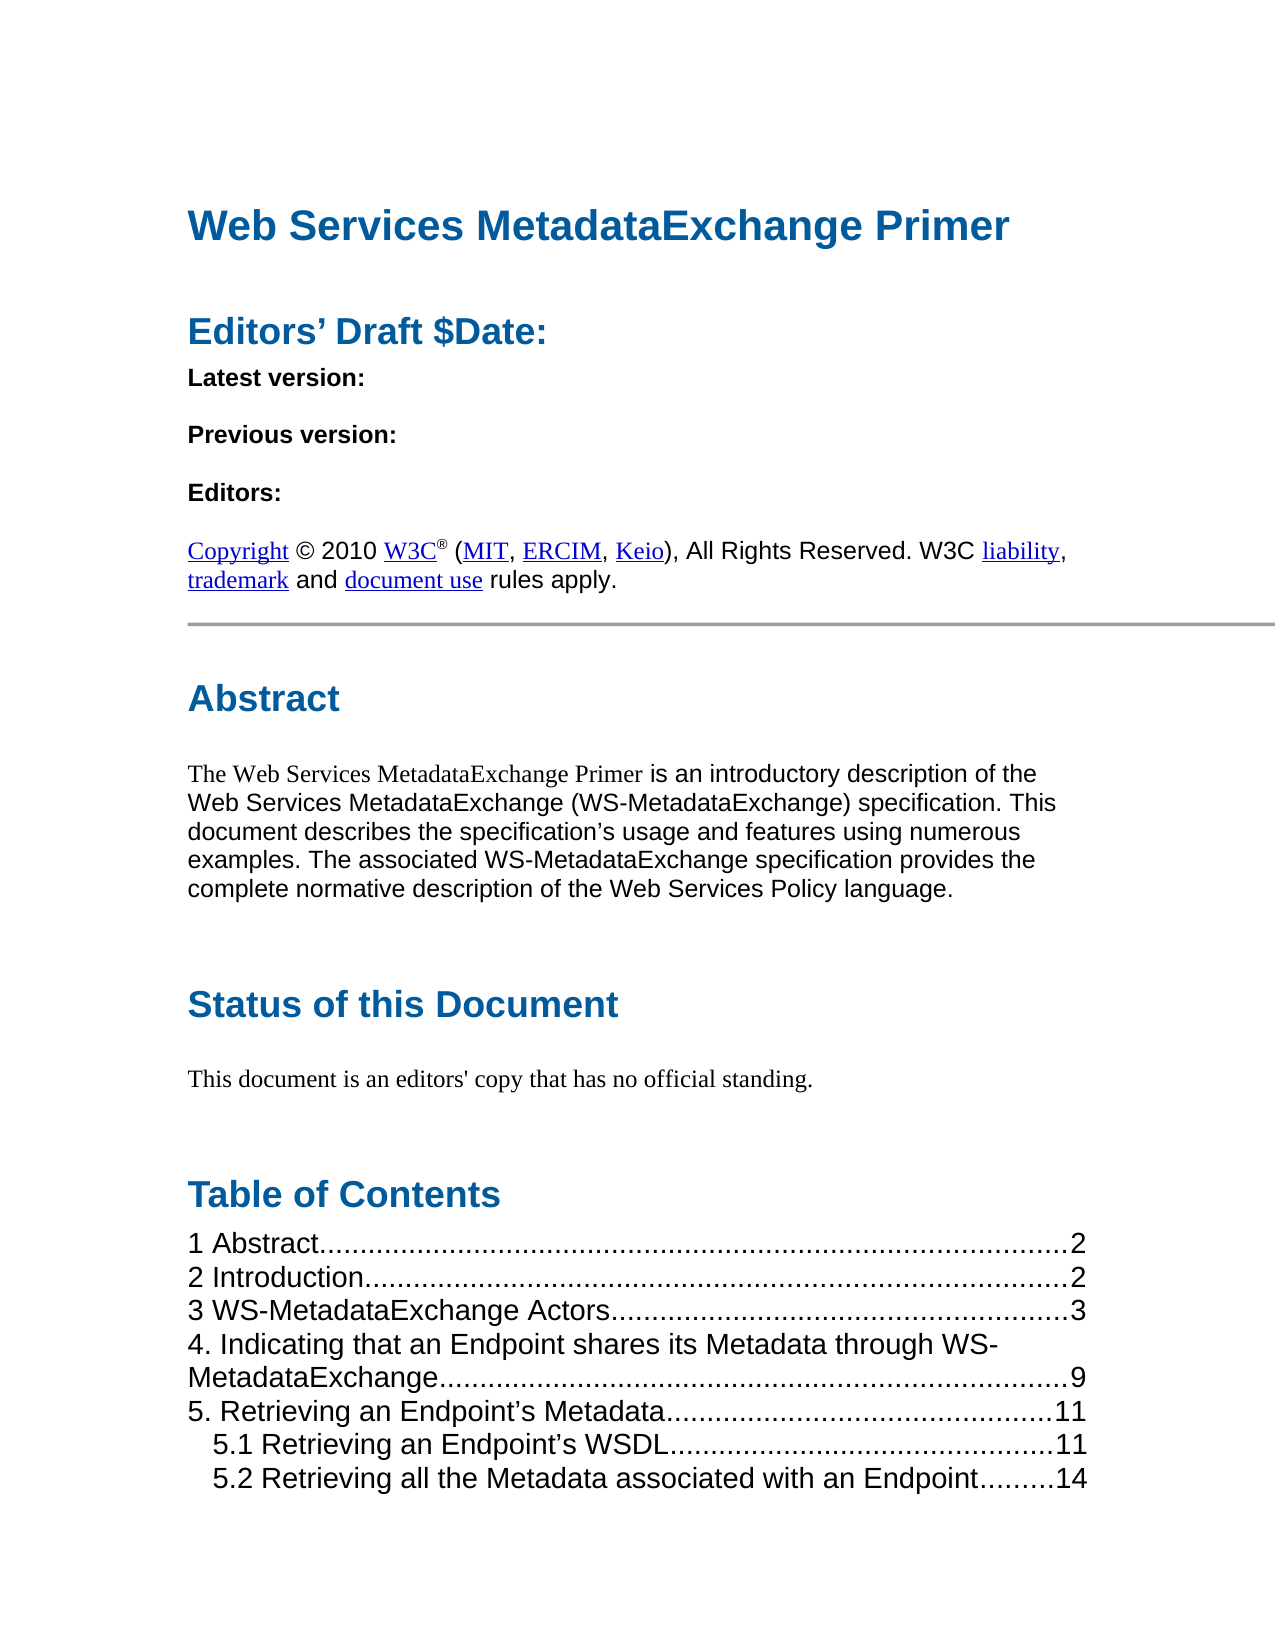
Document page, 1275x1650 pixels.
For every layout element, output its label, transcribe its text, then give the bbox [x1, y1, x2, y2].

text Web Services MetadataExchange Primer [187, 200, 1087, 249]
text 1 Abstract 2 [187, 1226, 1087, 1259]
text Abstract [187, 676, 1087, 719]
text Table of Contents [187, 1172, 1087, 1216]
text 2 Introduction 2 [187, 1259, 1087, 1293]
text Latest version: [187, 363, 1087, 392]
text 5. Retrieving an Endpoint’s Metadata 11 [187, 1394, 1087, 1427]
text Editors’ Draft $Date: [187, 309, 1087, 353]
text This document is an editors' copy that has no official standing. [187, 1064, 1087, 1093]
text Editors: [187, 478, 1087, 507]
text 5.1 Retrieving an Endpoint’s WSDL 11 [212, 1427, 1087, 1461]
text 5.2 Retrieving all the Metadata associated with an Endpoint 14 [212, 1461, 1087, 1494]
text Copyright © 2010 W3C® (MIT, ERCIM, Keio), All Rights Reserved. W3C liability, trademark and document use rules apply. [187, 536, 1087, 594]
text Status of this Document [187, 982, 1087, 1025]
text The Web Services MetadataExchange Primer is an introductory description of the Web Services MetadataExchange (WS-MetadataExchange) specification. This document describes the specification’s usage and features using numerous examples. The associated WS-MetadataExchange specification provides the complete normative description of the Web Services Policy language. [187, 759, 1087, 903]
text Previous version: [187, 421, 1087, 449]
text 3 WS-MetadataExchange Actors 3 [187, 1293, 1087, 1327]
text 4. Indicating that an Endpoint shares its Metadata through WS-MetadataExchange 9 [187, 1327, 1087, 1394]
